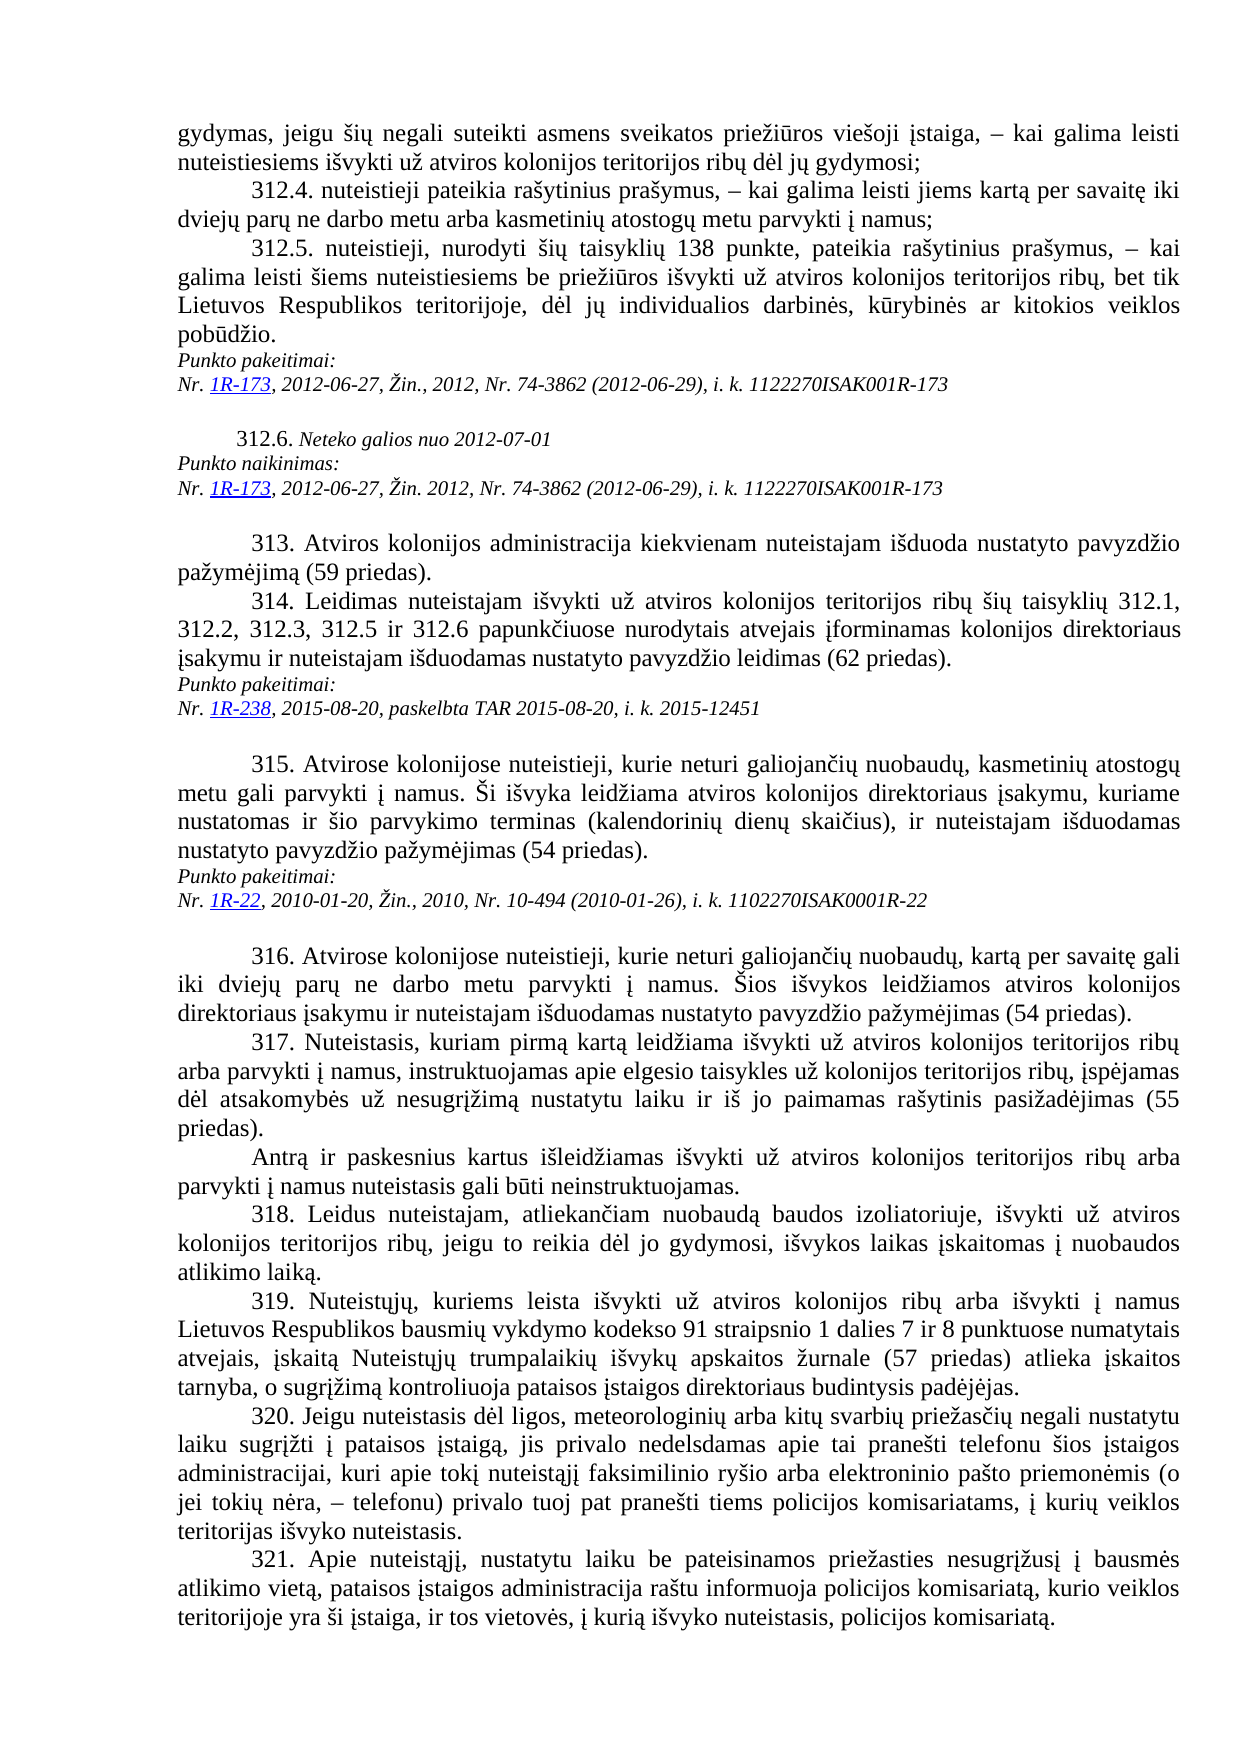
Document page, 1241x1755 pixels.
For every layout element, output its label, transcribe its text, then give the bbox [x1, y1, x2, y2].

text 312.4. nuteistieji pateikia rašytinius prašymus, – kai galima leisti jiems kartą per savaitę iki dviejų parų ne darbo metu arba kasmetinių atostogų metu parvykti į namus; [177, 176, 1181, 233]
text 317. Nuteistasis, kuriam pirmą kartą leidžiama išvykti už atviros kolonijos teritorijos ribų arba parvykti į namus, instruktuojamas apie elgesio taisykles už kolonijos teritorijos ribų, įspėjamas dėl atsakomybės už nesugrįžimą nustatytu laiku ir iš jo paimamas rašytinis pasižadėjimas (55 priedas). [177, 1027, 1181, 1142]
text gydymas, jeigu šių negali suteikti asmens sveikatos priežiūros viešoji įstaiga, – kai galima leisti nuteistiesiems išvykti už atviros kolonijos teritorijos ribų dėl jų gydymosi; [177, 118, 1181, 176]
text 312.5. nuteistieji, nurodyti šių taisyklių 138 punkte, pateikia rašytinius prašymus, – kai galima leisti šiems nuteistiesiems be priežiūros išvykti už atviros kolonijos teritorijos ribų, bet tik Lietuvos Respublikos teritorijoje, dėl jų individualios darbinės, kūrybinės ar kitokios veiklos pobūdžio. [177, 233, 1181, 348]
text 312.6. Neteko galios nuo 2012-07-01 [177, 425, 1181, 451]
text Punkto pakeitimai: [177, 348, 1181, 372]
text 318. Leidus nuteistajam, atliekančiam nuobaudą baudos izoliatoriuje, išvykti už atviros kolonijos teritorijos ribų, jeigu to reikia dėl jo gydymosi, išvykos laikas įskaitomas į nuobaudos atlikimo laiką. [177, 1199, 1181, 1286]
text Punkto pakeitimai: [177, 864, 1181, 888]
text Nr. 1R-173, 2012-06-27, Žin., 2012, Nr. 74-3862 (2012-06-29), i. k. 1122270ISAK001R-173 [177, 372, 1181, 396]
text Antrą ir paskesnius kartus išleidžiamas išvykti už atviros kolonijos teritorijos ribų arba parvykti į namus nuteistasis gali būti neinstruktuojamas. [177, 1142, 1181, 1199]
text 321. Apie nuteistąjį, nustatytu laiku be pateisinamos priežasties nesugrįžusį į bausmės atlikimo vietą, pataisos įstaigos administracija raštu informuoja policijos komisariatą, kurio veiklos teritorijoje yra ši įstaiga, ir tos vietovės, į kurią išvyko nuteistasis, policijos komisariatą. [177, 1544, 1181, 1631]
text Punkto pakeitimai: [177, 672, 1181, 696]
text 313. Atviros kolonijos administracija kiekvienam nuteistajam išduoda nustatyto pavyzdžio pažymėjimą (59 priedas). [177, 528, 1181, 586]
text Nr. 1R-22, 2010-01-20, Žin., 2010, Nr. 10-494 (2010-01-26), i. k. 1102270ISAK0001R-22 [177, 888, 1181, 912]
text 315. Atvirose kolonijose nuteistieji, kurie neturi galiojančių nuobaudų, kasmetinių atostogų metu gali parvykti į namus. Ši išvyka leidžiama atviros kolonijos direktoriaus įsakymu, kuriame nustatomas ir šio parvykimo terminas (kalendorinių dienų skaičius), ir nuteistajam išduodamas nustatyto pavyzdžio pažymėjimas (54 priedas). [177, 749, 1181, 864]
text 316. Atvirose kolonijose nuteistieji, kurie neturi galiojančių nuobaudų, kartą per savaitę gali iki dviejų parų ne darbo metu parvykti į namus. Šios išvykos leidžiamos atviros kolonijos direktoriaus įsakymu ir nuteistajam išduodamas nustatyto pavyzdžio pažymėjimas (54 priedas). [177, 941, 1181, 1027]
text Nr. 1R-238, 2015-08-20, paskelbta TAR 2015-08-20, i. k. 2015-12451 [177, 696, 1181, 720]
text Nr. 1R-173, 2012-06-27, Žin. 2012, Nr. 74-3862 (2012-06-29), i. k. 1122270ISAK001R-173 [177, 475, 1181, 499]
text 314. Leidimas nuteistajam išvykti už atviros kolonijos teritorijos ribų šių taisyklių 312.1, 312.2, 312.3, 312.5 ir 312.6 papunkčiuose nurodytais atvejais įforminamas kolonijos direktoriaus įsakymu ir nuteistajam išduodamas nustatyto pavyzdžio leidimas (62 priedas). [177, 586, 1181, 672]
text 320. Jeigu nuteistasis dėl ligos, meteorologinių arba kitų svarbių priežasčių negali nustatytu laiku sugrįžti į pataisos įstaigą, jis privalo nedelsdamas apie tai pranešti telefonu šios įstaigos administracijai, kuri apie tokį nuteistąjį faksimilinio ryšio arba elektroninio pašto priemonėmis (o jei tokių nėra, – telefonu) privalo tuoj pat pranešti tiems policijos komisariatams, į kurių veiklos teritorijas išvyko nuteistasis. [177, 1401, 1181, 1544]
text 319. Nuteistųjų, kuriems leista išvykti už atviros kolonijos ribų arba išvykti į namus Lietuvos Respublikos bausmių vykdymo kodekso 91 straipsnio 1 dalies 7 ir 8 punktuose numatytais atvejais, įskaitą Nuteistųjų trumpalaikių išvykų apskaitos žurnale (57 priedas) atlieka įskaitos tarnyba, o sugrįžimą kontroliuoja pataisos įstaigos direktoriaus budintysis padėjėjas. [177, 1286, 1181, 1401]
text Punkto naikinimas: [177, 451, 1181, 475]
